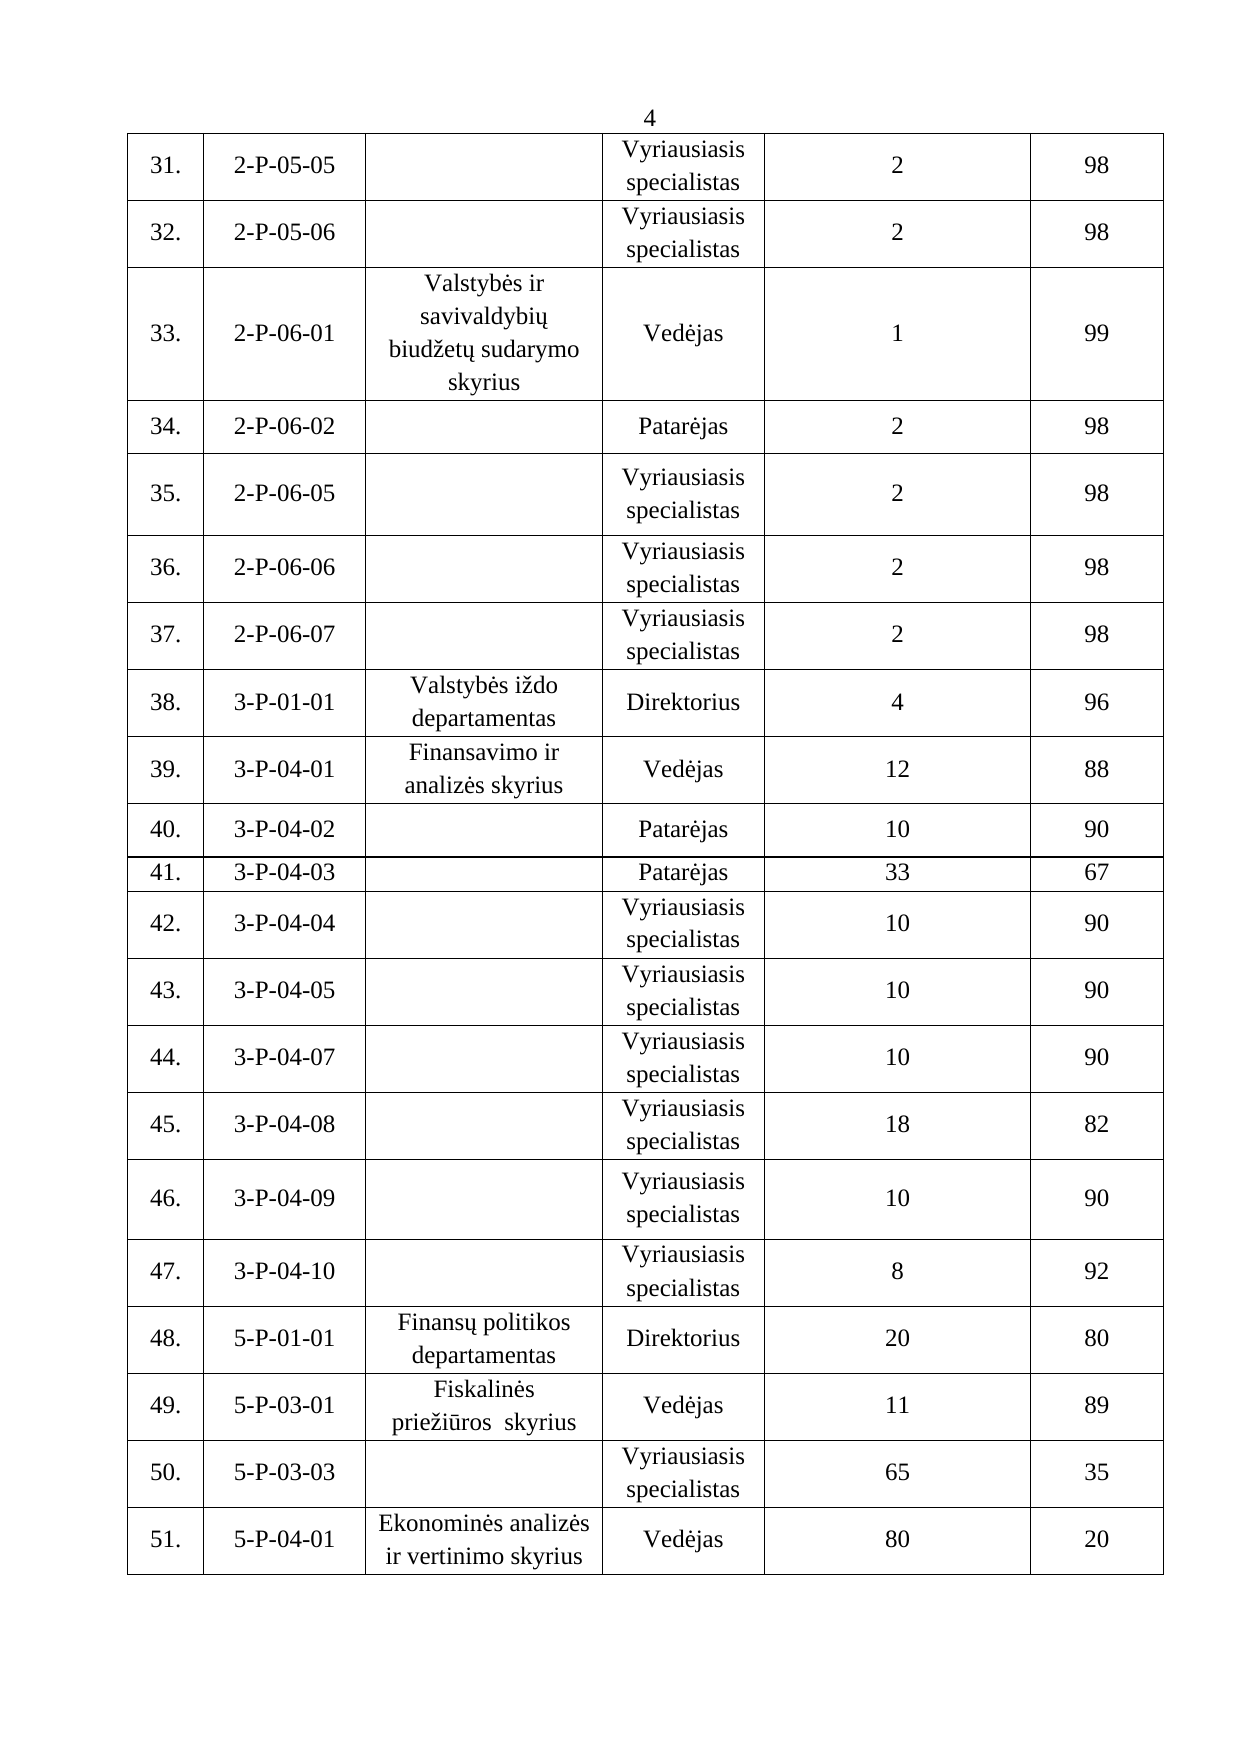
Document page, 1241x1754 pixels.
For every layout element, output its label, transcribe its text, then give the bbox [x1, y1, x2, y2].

table_cell [1164, 736, 1178, 803]
table_cell [366, 401, 602, 453]
table_cell [1164, 803, 1178, 856]
table_cell [366, 1093, 602, 1159]
table_cell 40. [128, 804, 203, 856]
table_cell 2-P-06-05 [204, 454, 365, 535]
table_cell 98 [1031, 201, 1163, 267]
table_cell 39. [128, 737, 203, 803]
table_cell 3-P-04-03 [204, 858, 365, 891]
table_cell 36. [128, 536, 203, 602]
table_cell [366, 858, 602, 891]
table_cell [1164, 602, 1178, 669]
table_cell 5-P-03-03 [204, 1441, 365, 1507]
table_cell Vyriausiasis specialistas [603, 1441, 764, 1507]
table_cell [366, 959, 602, 1025]
table_cell 65 [765, 1441, 1030, 1507]
table_cell [1164, 891, 1178, 958]
table_cell 98 [1031, 454, 1163, 535]
table_cell 8 [765, 1240, 1030, 1306]
table_cell Vedėjas [603, 268, 764, 400]
table_cell 2 [765, 401, 1030, 453]
table_cell Vedėjas [603, 737, 764, 803]
table_cell 41. [128, 858, 203, 891]
table_cell Vyriausiasis specialistas [603, 959, 764, 1025]
table_cell 47. [128, 1240, 203, 1306]
table_cell 11 [765, 1374, 1030, 1440]
table_cell [1164, 958, 1178, 1025]
table_cell [1164, 453, 1178, 535]
table_cell 2-P-05-05 [204, 134, 365, 200]
table_cell Patarėjas [603, 401, 764, 453]
table_cell 35 [1031, 1441, 1163, 1507]
table_cell 2-P-06-01 [204, 268, 365, 400]
table_cell 38. [128, 670, 203, 736]
table_cell [1164, 1159, 1178, 1238]
table_cell 10 [765, 804, 1030, 856]
table_cell 82 [1031, 1093, 1163, 1159]
table_cell [366, 1240, 602, 1306]
table_cell 92 [1031, 1240, 1163, 1306]
table_cell 3-P-04-09 [204, 1160, 365, 1238]
table_cell 96 [1031, 670, 1163, 736]
table_cell [366, 201, 602, 267]
table_cell 67 [1031, 858, 1163, 891]
table_cell [1164, 1440, 1178, 1507]
table_cell 5-P-04-01 [204, 1508, 365, 1574]
table_cell 33 [765, 858, 1030, 891]
table_cell Vyriausiasis specialistas [603, 1240, 764, 1306]
table_cell [366, 1441, 602, 1507]
table_cell [366, 603, 602, 669]
table_cell 12 [765, 737, 1030, 803]
table_cell [1164, 200, 1178, 267]
table_cell Direktorius [603, 1307, 764, 1373]
table_cell 3-P-04-08 [204, 1093, 365, 1159]
table_cell 89 [1031, 1374, 1163, 1440]
table_cell 10 [765, 1026, 1030, 1092]
table_cell 32. [128, 201, 203, 267]
table_cell 10 [765, 1160, 1030, 1238]
table_cell [1164, 1507, 1178, 1574]
table_cell 2-P-06-06 [204, 536, 365, 602]
table_cell 10 [765, 892, 1030, 958]
table_cell Vyriausiasis specialistas [603, 1093, 764, 1159]
table_cell 20 [1031, 1508, 1163, 1574]
table_cell 90 [1031, 1160, 1163, 1238]
table_cell [366, 134, 602, 200]
table_cell 2 [765, 134, 1030, 200]
table_cell Fiskalinės priežiūros skyrius [366, 1374, 602, 1440]
table_cell 33. [128, 268, 203, 400]
table_cell Patarėjas [603, 858, 764, 891]
table_cell [1164, 856, 1178, 891]
table_cell 49. [128, 1374, 203, 1440]
table_cell [1164, 1092, 1178, 1159]
table_cell Vyriausiasis specialistas [603, 1026, 764, 1092]
table_cell 98 [1031, 401, 1163, 453]
table_cell 2-P-06-07 [204, 603, 365, 669]
table_cell 45. [128, 1093, 203, 1159]
table_cell 42. [128, 892, 203, 958]
table_cell 88 [1031, 737, 1163, 803]
table_cell [366, 536, 602, 602]
table_cell Valstybės iždo departamentas [366, 670, 602, 736]
table_cell Finansų politikos departamentas [366, 1307, 602, 1373]
table_cell Vyriausiasis specialistas [603, 134, 764, 200]
table_cell 90 [1031, 1026, 1163, 1092]
table_cell [1164, 400, 1178, 453]
table_cell 43. [128, 959, 203, 1025]
table_cell [366, 804, 602, 856]
table_cell 98 [1031, 134, 1163, 200]
table_cell Vyriausiasis specialistas [603, 1160, 764, 1238]
table_cell 51. [128, 1508, 203, 1574]
table_cell 3-P-04-07 [204, 1026, 365, 1092]
table_cell 10 [765, 959, 1030, 1025]
table_cell 4 [765, 670, 1030, 736]
table_cell 2-P-06-02 [204, 401, 365, 453]
table_cell 1 [765, 268, 1030, 400]
table_cell 18 [765, 1093, 1030, 1159]
table_cell [366, 454, 602, 535]
table_cell 80 [765, 1508, 1030, 1574]
table_cell 2 [765, 536, 1030, 602]
table_cell [1164, 267, 1178, 400]
table_cell Direktorius [603, 670, 764, 736]
table_cell 98 [1031, 536, 1163, 602]
table_cell [1164, 1306, 1178, 1373]
table_cell 48. [128, 1307, 203, 1373]
table_cell 5-P-01-01 [204, 1307, 365, 1373]
table_cell [366, 892, 602, 958]
table_cell 90 [1031, 892, 1163, 958]
table_cell 3-P-01-01 [204, 670, 365, 736]
table_cell 50. [128, 1441, 203, 1507]
table_cell Vedėjas [603, 1374, 764, 1440]
table_cell [366, 1026, 602, 1092]
table_cell 31. [128, 134, 203, 200]
table_cell Vyriausiasis specialistas [603, 201, 764, 267]
table_cell [366, 1160, 602, 1238]
table_cell [1164, 1239, 1178, 1306]
table_cell 2-P-05-06 [204, 201, 365, 267]
table_cell 34. [128, 401, 203, 453]
table_cell Finansavimo ir analizės skyrius [366, 737, 602, 803]
table_cell 98 [1031, 603, 1163, 669]
table_cell 3-P-04-05 [204, 959, 365, 1025]
table_cell 44. [128, 1026, 203, 1092]
table_cell 90 [1031, 804, 1163, 856]
table_cell [1164, 535, 1178, 602]
table_cell 2 [765, 454, 1030, 535]
table_cell 2 [765, 201, 1030, 267]
table_cell Vedėjas [603, 1508, 764, 1574]
table_cell Vyriausiasis specialistas [603, 603, 764, 669]
table_cell Patarėjas [603, 804, 764, 856]
table_cell 35. [128, 454, 203, 535]
table_cell 3-P-04-02 [204, 804, 365, 856]
table_cell [1164, 1373, 1178, 1440]
table_cell 5-P-03-01 [204, 1374, 365, 1440]
table_cell 46. [128, 1160, 203, 1238]
table_cell 80 [1031, 1307, 1163, 1373]
table_cell Valstybės ir savivaldybių biudžetų sudarymo skyrius [366, 268, 602, 400]
table_cell 20 [765, 1307, 1030, 1373]
table_cell 3-P-04-01 [204, 737, 365, 803]
table_cell Vyriausiasis specialistas [603, 454, 764, 535]
table_cell 37. [128, 603, 203, 669]
table_cell [1164, 1025, 1178, 1092]
table_cell 3-P-04-10 [204, 1240, 365, 1306]
table_cell 2 [765, 603, 1030, 669]
table_cell Vyriausiasis specialistas [603, 536, 764, 602]
table_cell [1164, 133, 1178, 200]
table_cell 3-P-04-04 [204, 892, 365, 958]
table_cell Vyriausiasis specialistas [603, 892, 764, 958]
table_cell 90 [1031, 959, 1163, 1025]
table_cell [1164, 669, 1178, 736]
table_cell Ekonominės analizės ir vertinimo skyrius [366, 1508, 602, 1574]
table_cell 99 [1031, 268, 1163, 400]
